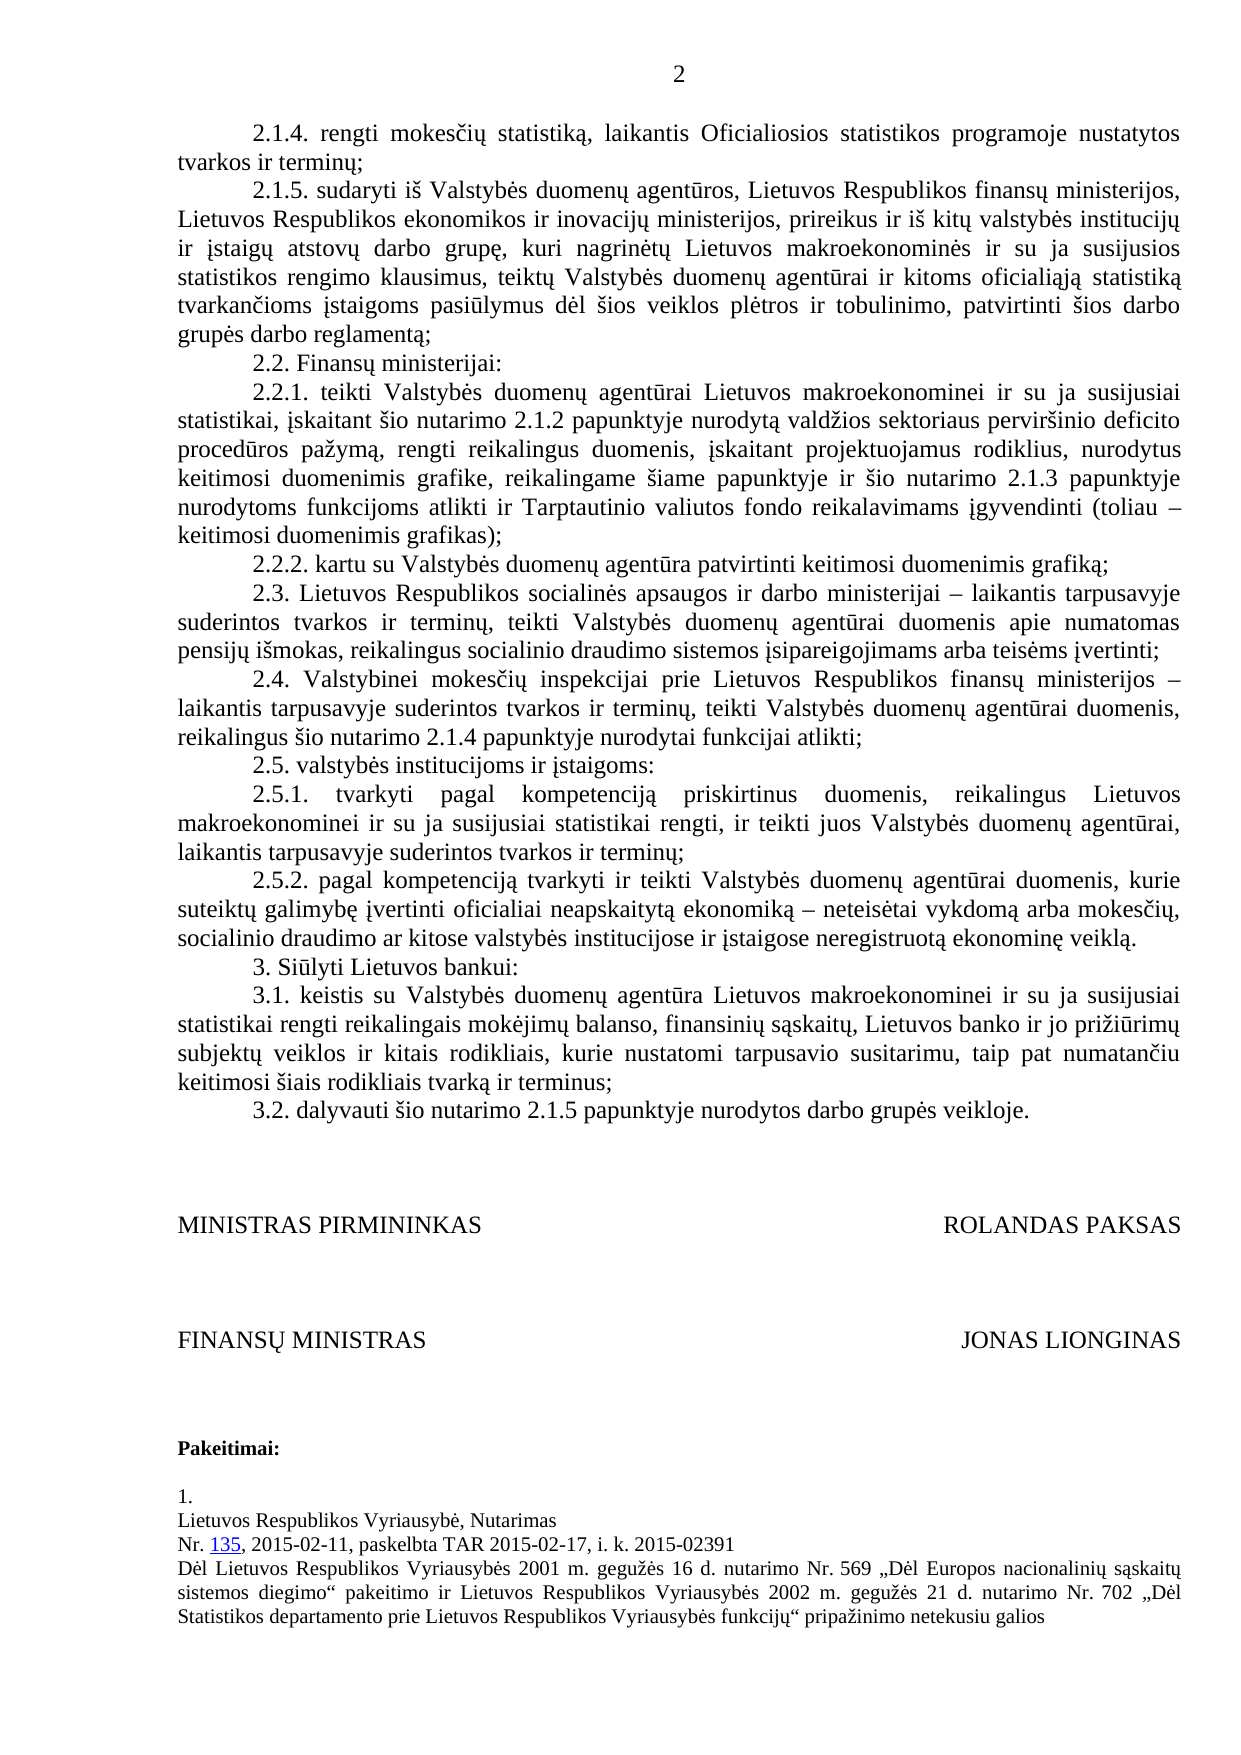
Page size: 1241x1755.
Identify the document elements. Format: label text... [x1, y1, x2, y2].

text Dėl Lietuvos Respublikos Vyriausybės 2001 m. gegužės 16 d. nutarimo Nr. 569 „Dėl Europos nacionalinių sąskaitų sistemos diegimo“ pakeitimo ir Lietuvos Respublikos Vyriausybės 2002 m. gegužės 21 d. nutarimo Nr. 702 „Dėl Statistikos departamento prie Lietuvos Respublikos Vyriausybės funkcijų“ pripažinimo netekusiu galios [177, 1556, 1181, 1628]
text Nr. 135, 2015-02-11, paskelbta TAR 2015-02-17, i. k. 2015-02391 [177, 1532, 1181, 1556]
text 2.2.2. kartu su Valstybės duomenų agentūra patvirtinti keitimosi duomenimis grafiką; [177, 549, 1181, 578]
text Pakeitimai: [177, 1436, 1181, 1460]
text 2.3. Lietuvos Respublikos socialinės apsaugos ir darbo ministerijai – laikantis tarpusavyje suderintos tvarkos ir terminų, teikti Valstybės duomenų agentūrai duomenis apie numatomas pensijų išmokas, reikalingus socialinio draudimo sistemos įsipareigojimams arba teisėms įvertinti; [177, 578, 1181, 664]
text 2.5.2. pagal kompetenciją tvarkyti ir teikti Valstybės duomenų agentūrai duomenis, kurie suteiktų galimybę įvertinti oficialiai neapskaitytą ekonomiką – neteisėtai vykdomą arba mokesčių, socialinio draudimo ar kitose valstybės institucijose ir įstaigose neregistruotą ekonominę veiklą. [177, 866, 1181, 952]
text 3.2. dalyvauti šio nutarimo 2.1.5 papunktyje nurodytos darbo grupės veikloje. [177, 1096, 1181, 1124]
text 1. [177, 1484, 1181, 1508]
text 3.1. keistis su Valstybės duomenų agentūra Lietuvos makroekonominei ir su ja susijusiai statistikai rengti reikalingais mokėjimų balanso, finansinių sąskaitų, Lietuvos banko ir jo prižiūrimų subjektų veiklos ir kitais rodikliais, kurie nustatomi tarpusavio susitarimu, taip pat numatančiu keitimosi šiais rodikliais tvarką ir terminus; [177, 981, 1181, 1096]
text 2.4. Valstybinei mokesčių inspekcijai prie Lietuvos Respublikos finansų ministerijos – laikantis tarpusavyje suderintos tvarkos ir terminų, teikti Valstybės duomenų agentūrai duomenis, reikalingus šio nutarimo 2.1.4 papunktyje nurodytai funkcijai atlikti; [177, 664, 1181, 751]
text 2.2. Finansų ministerijai: [177, 348, 1181, 377]
text 2.1.5. sudaryti iš Valstybės duomenų agentūros, Lietuvos Respublikos finansų ministerijos, Lietuvos Respublikos ekonomikos ir inovacijų ministerijos, prireikus ir iš kitų valstybės institucijų ir įstaigų atstovų darbo grupę, kuri nagrinėtų Lietuvos makroekonominės ir su ja susijusios statistikos rengimo klausimus, teiktų Valstybės duomenų agentūrai ir kitoms oficialiąją statistiką tvarkančioms įstaigoms pasiūlymus dėl šios veiklos plėtros ir tobulinimo, patvirtinti šios darbo grupės darbo reglamentą; [177, 176, 1181, 348]
text Lietuvos Respublikos Vyriausybė, Nutarimas [177, 1508, 1181, 1532]
text 2.2.1. teikti Valstybės duomenų agentūrai Lietuvos makroekonominei ir su ja susijusiai statistikai, įskaitant šio nutarimo 2.1.2 papunktyje nurodytą valdžios sektoriaus perviršinio deficito procedūros pažymą, rengti reikalingus duomenis, įskaitant projektuojamus rodiklius, nurodytus keitimosi duomenimis grafike, reikalingame šiame papunktyje ir šio nutarimo 2.1.3 papunktyje nurodytoms funkcijoms atlikti ir Tarptautinio valiutos fondo reikalavimams įgyvendinti (toliau – keitimosi duomenimis grafikas); [177, 377, 1181, 549]
text 2.5. valstybės institucijoms ir įstaigoms: [177, 751, 1181, 779]
text Finansų ministras Jonas Lionginas [177, 1326, 1181, 1354]
text 3. Siūlyti Lietuvos bankui: [177, 952, 1181, 981]
text Ministras Pirmininkas Rolandas Paksas [177, 1211, 1181, 1239]
text 2.5.1. tvarkyti pagal kompetenciją priskirtinus duomenis, reikalingus Lietuvos makroekonominei ir su ja susijusiai statistikai rengti, ir teikti juos Valstybės duomenų agentūrai, laikantis tarpusavyje suderintos tvarkos ir terminų; [177, 779, 1181, 866]
text 2.1.4. rengti mokesčių statistiką, laikantis Oficialiosios statistikos programoje nustatytos tvarkos ir terminų; [177, 118, 1181, 176]
